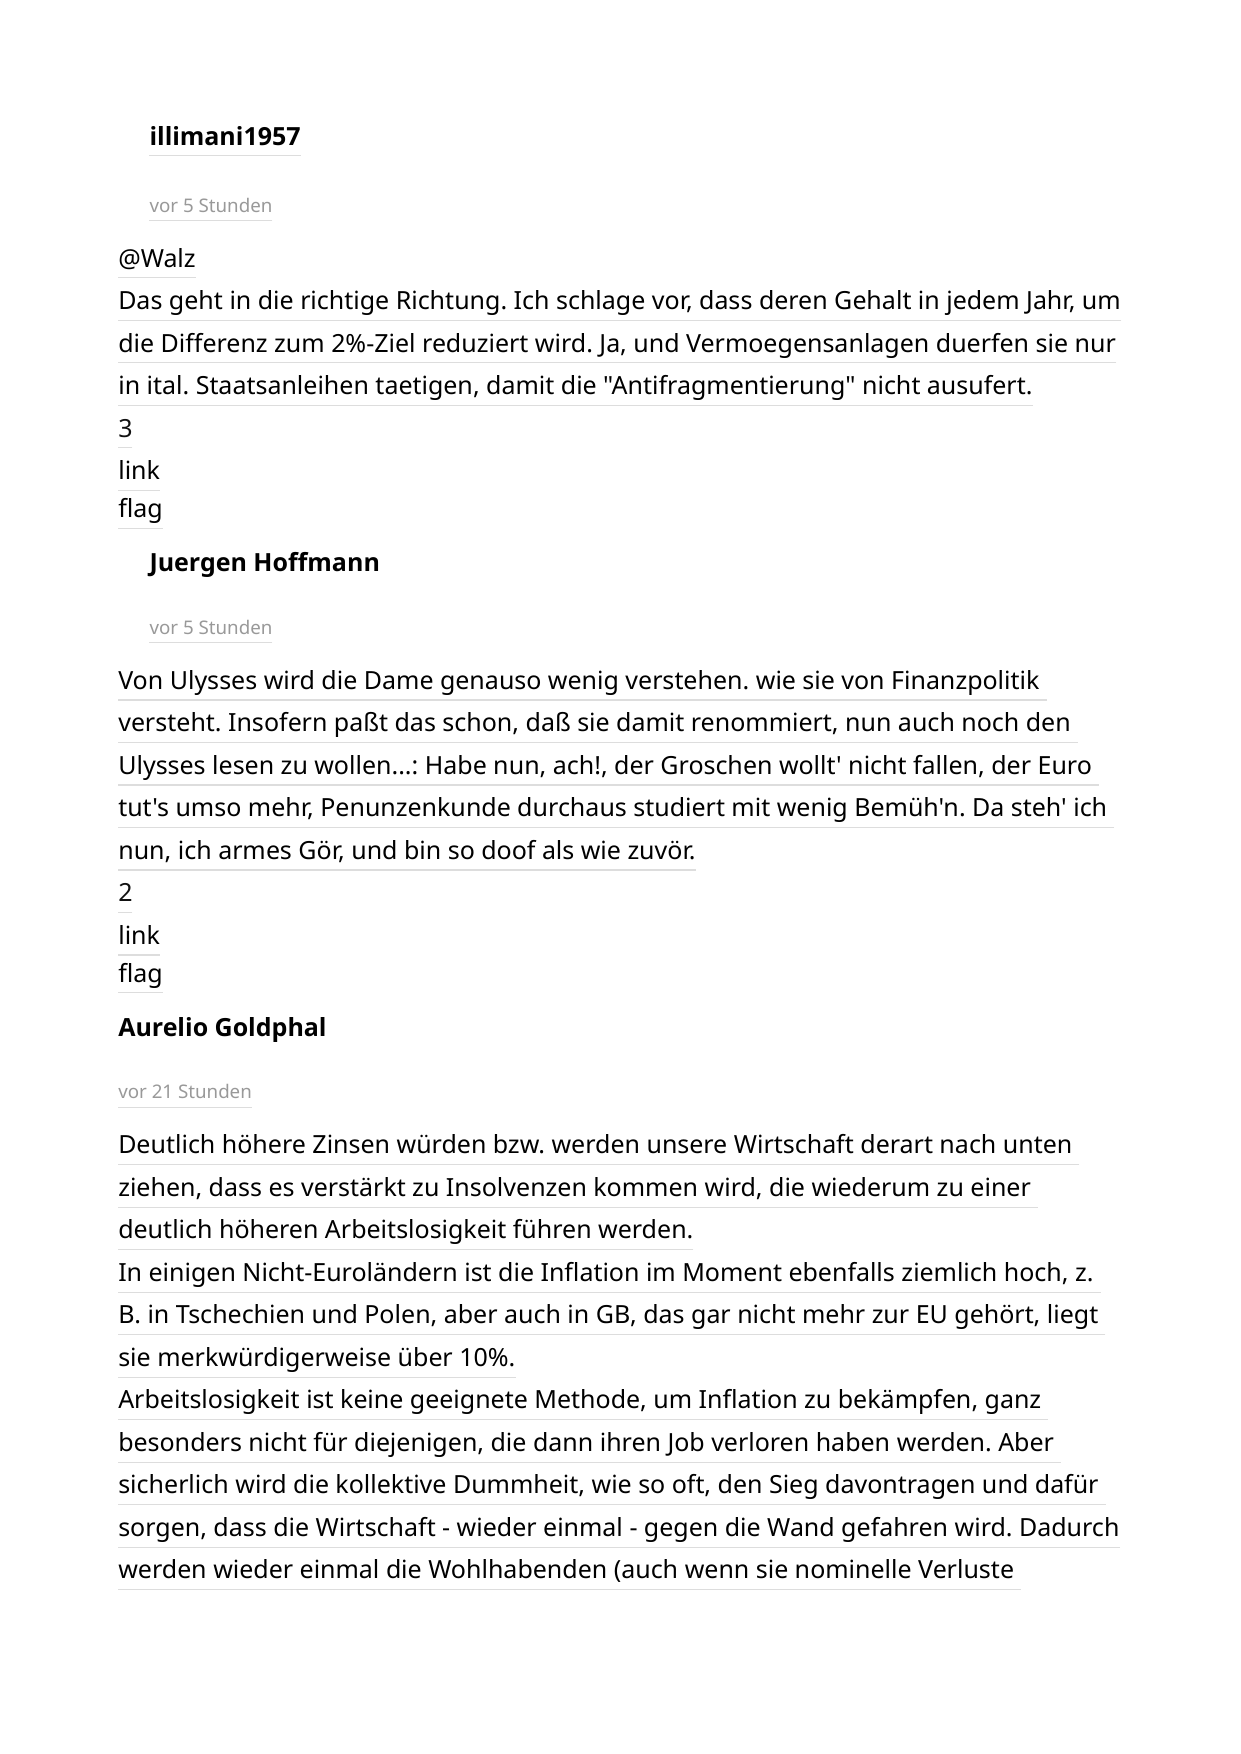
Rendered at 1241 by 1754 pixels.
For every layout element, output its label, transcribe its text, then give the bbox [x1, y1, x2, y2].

text link [118, 453, 1122, 491]
text Juergen Hoffmann [149, 544, 1122, 579]
text vor 5 Stunden [149, 192, 1117, 221]
text die Differenz zum 2%-Ziel reduziert wird. Ja, und Vermoegensanlagen duerfen sie nur in ital. Staatsanleihen taetigen, damit die "Antifragmentierung" nicht ausufert. [118, 321, 1122, 406]
text link [118, 917, 1122, 956]
text vor 21 Stunden [118, 1078, 1117, 1108]
text @Walz Das geht in die richtige Richtung. Ich schlage vor, dass deren Gehalt in jedem Jahr, um [118, 240, 1122, 320]
text Von Ulysses wird die Dame genauso wenig verstehen. wie sie von Finanzpolitik versteht. Insofern paßt das schon, daß sie damit renommiert, nun auch noch den Ulysses lesen zu wollen...: Habe nun, ach!, der Groschen wollt' nicht fallen, der Euro tut's umso mehr, Penunzenkunde durchaus studiert mit wenig Bemüh'n. Da steh' ich nun, ich armes Gör, und bin so doof als wie zuvör. [118, 662, 1122, 871]
text flag [118, 491, 1122, 529]
text 3 [118, 410, 1122, 448]
text Aurelio Goldphal [118, 1009, 1122, 1043]
text flag [118, 956, 1122, 993]
text vor 5 Stunden [149, 614, 1117, 643]
text 2 [118, 875, 1122, 913]
text Deutlich höhere Zinsen würden bzw. werden unsere Wirtschaft derart nach unten ziehen, dass es verstärkt zu Insolvenzen kommen wird, die wiederum zu einer deutlich höheren Arbeitslosigkeit führen werden. In einigen Nicht-Euroländern ist die Inflation im Moment ebenfalls ziemlich hoch, z. B. in Tschechien und Polen, aber auch in GB, das gar nicht mehr zur EU gehört, liegt sie merkwürdigerweise über 10%. Arbeitslosigkeit ist keine geeignete Methode, um Inflation zu bekämpfen, ganz besonders nicht für diejenigen, die dann ihren Job verloren haben werden. Aber sicherlich wird die kollektive Dummheit, wie so oft, den Sieg davontragen und dafür sorgen, dass die Wirtschaft - wieder einmal - gegen die Wand gefahren wird. Dadurch werden wieder einmal die Wohlhabenden (auch wenn sie nominelle Verluste [118, 1127, 1122, 1590]
text illimani1957 [149, 118, 1122, 156]
